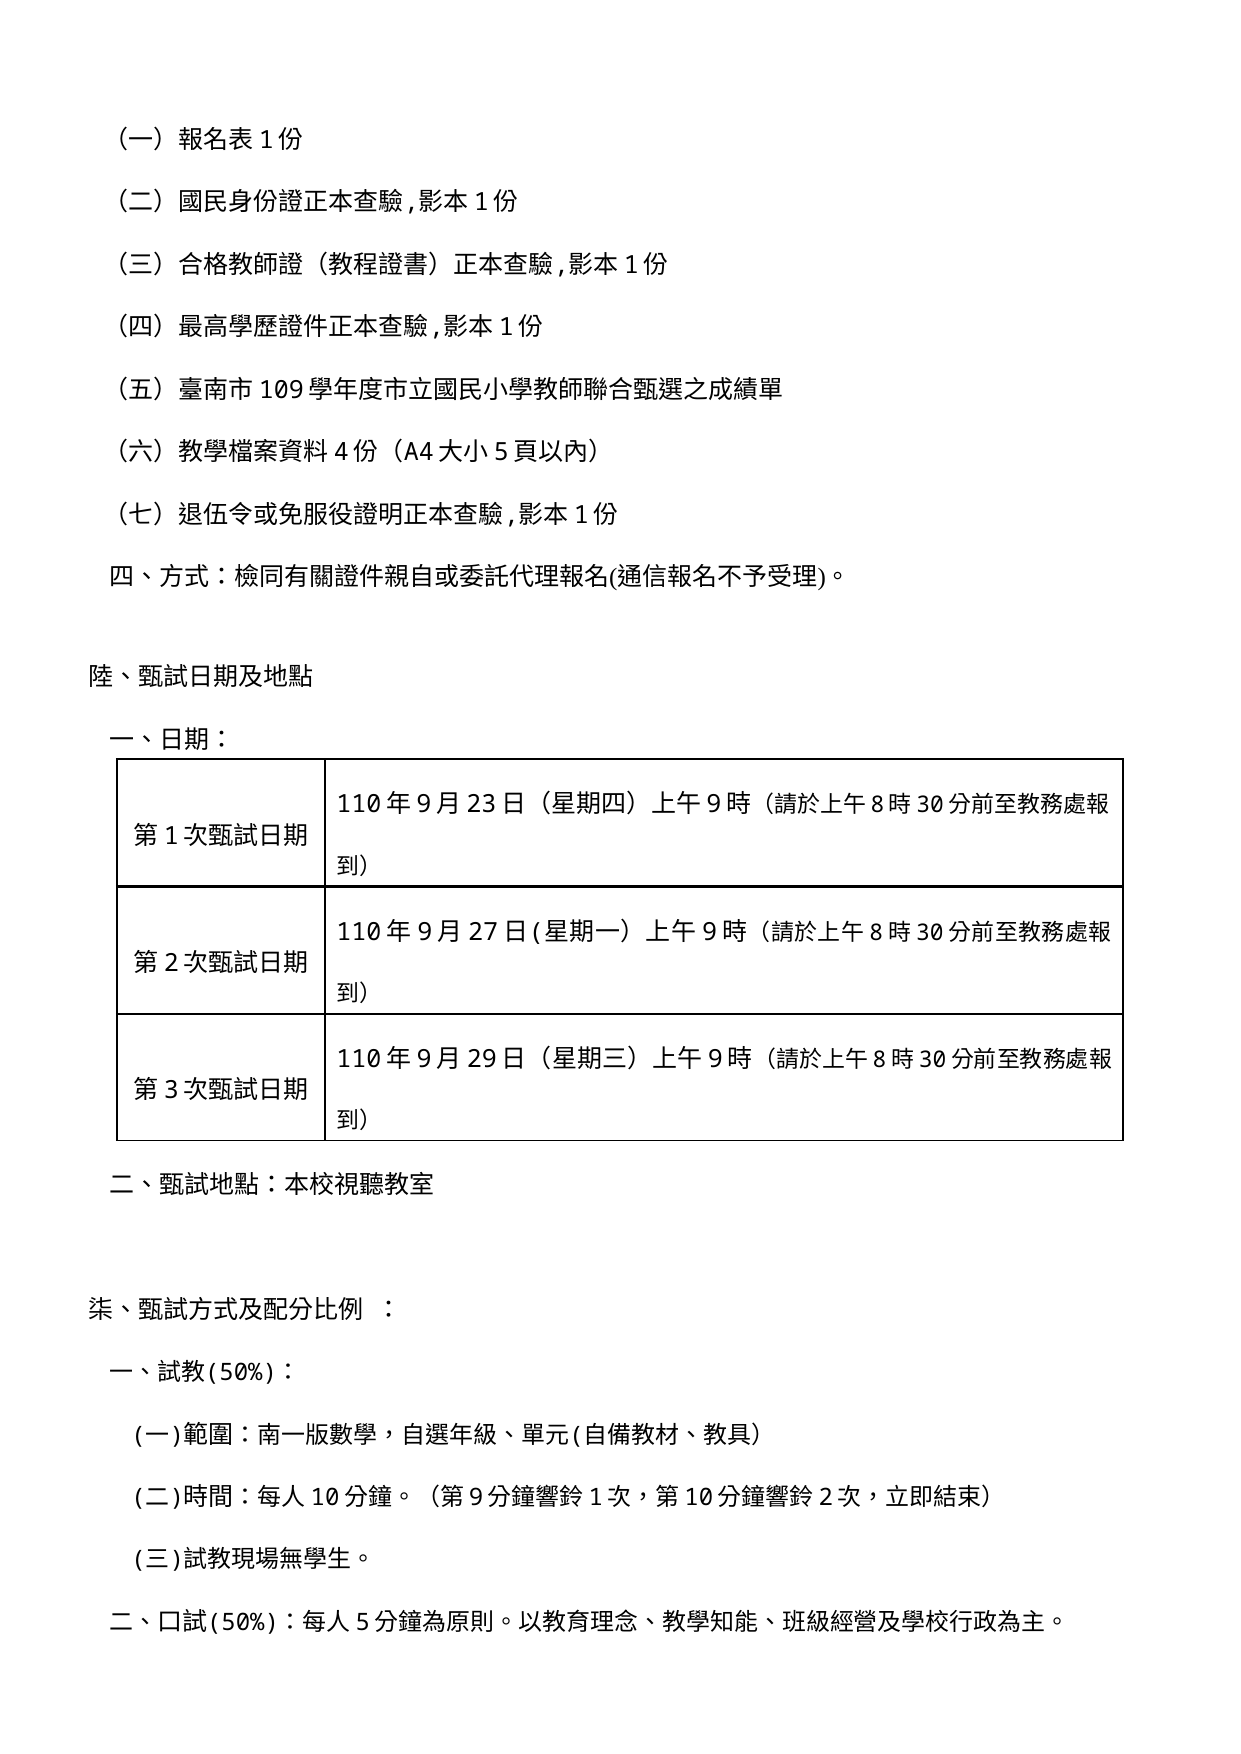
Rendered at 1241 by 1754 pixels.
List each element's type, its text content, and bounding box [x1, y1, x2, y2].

text （四）最高學歷證件正本查驗,影本1份 [89, 283, 1152, 346]
text 二、口試(50%)：每人5分鐘為原則。以教育理念、教學知能、班級經營及學校行政為主。 [109, 1578, 1152, 1641]
text (三)試教現場無學生。 [89, 1516, 1152, 1578]
text （三）合格教師證（教程證書）正本查驗,影本1份 [89, 221, 1152, 283]
text 四、方式：檢同有關證件親自或委託代理報名(通信報名不予受理)。 [109, 533, 1152, 596]
table_cell 110年9月27日(星期一）上午9時（請於上午8時30分前至教務處報到） [326, 888, 1122, 1012]
text （五）臺南市109學年度市立國民小學教師聯合甄選之成績單 [89, 346, 1152, 408]
text 一、試教(50%)： [109, 1328, 1152, 1391]
table_header 第1次甄試日期 [118, 760, 324, 885]
text 一、日期： [109, 696, 1152, 758]
text 柒、甄試方式及配分比例 ： [89, 1266, 1152, 1328]
table_cell 第3次甄試日期 [118, 1015, 324, 1139]
table_header 110年9月23日（星期四）上午9時（請於上午8時30分前至教務處報到） [326, 760, 1122, 885]
text 二、甄試地點：本校視聽教室 [109, 1141, 1152, 1203]
text （七）退伍令或免服役證明正本查驗,影本1份 [89, 471, 1152, 533]
text （一）報名表1份 [89, 96, 1152, 158]
table_cell 第2次甄試日期 [118, 888, 324, 1012]
text (二)時間：每人10分鐘。（第9分鐘響鈴1次，第10分鐘響鈴2次，立即結束） [89, 1453, 1152, 1516]
list 陸、甄試日期及地點 [89, 633, 1152, 696]
text （二）國民身份證正本查驗,影本1份 [89, 158, 1152, 221]
table_cell 110年9月29日（星期三）上午9時（請於上午8時30分前至教務處報到） [326, 1015, 1122, 1139]
text （六）教學檔案資料4份（A4大小5頁以內） [89, 408, 1152, 471]
text (一)範圍：南一版數學，自選年級、單元(自備教材、教具） [89, 1391, 1152, 1453]
